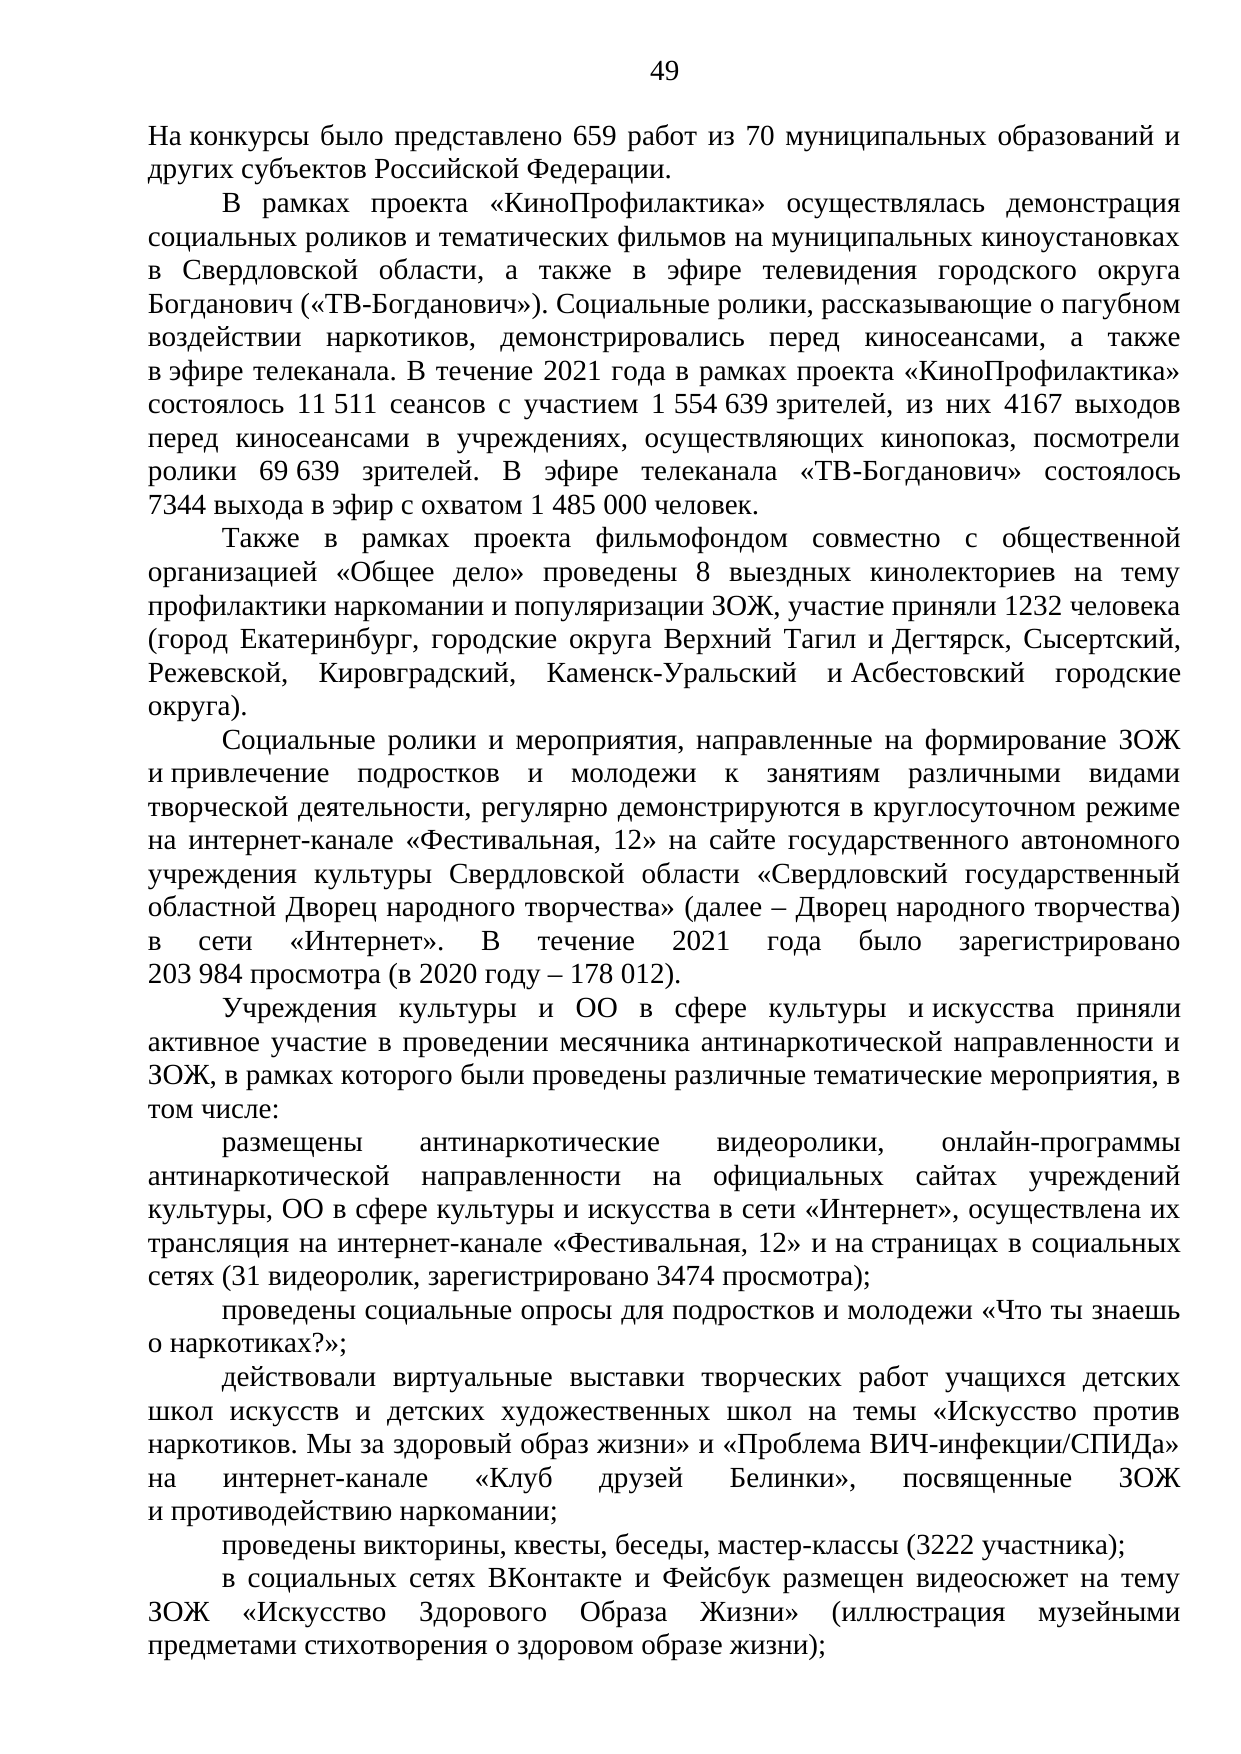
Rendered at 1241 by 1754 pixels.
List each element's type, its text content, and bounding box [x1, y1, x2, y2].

text Учреждения культуры и ОО в сфере культуры и искусства приняли активное участие в проведении месячника антинаркотической направленности и ЗОЖ, в рамках которого были проведены различные тематические мероприятия, в том числе: [148, 990, 1181, 1124]
text Также в рамках проекта фильмофондом совместно с общественной организацией «Общее дело» проведены 8 выездных кинолекториев на тему профилактики наркомании и популяризации ЗОЖ, участие приняли 1232 человека (город Екатеринбург, городские округа Верхний Тагил и Дегтярск, Сысертский, Режевской, Кировградский, Каменск-Уральский и Асбестовский городские округа). [148, 521, 1181, 722]
text в социальных сетях ВКонтакте и Фейсбук размещен видеосюжет на тему ЗОЖ «Искусство Здорового Образа Жизни» (иллюстрация музейными предметами стихотворения о здоровом образе жизни); [148, 1560, 1181, 1661]
text В рамках проекта «КиноПрофилактика» осуществлялась демонстрация социальных роликов и тематических фильмов на муниципальных киноустановках в Свердловской области, а также в эфире телевидения городского округа Богданович («ТВ-Богданович»). Социальные ролики, рассказывающие о пагубном воздействии наркотиков, демонстрировались перед киносеансами, а также в эфире телеканала. В течение 2021 года в рамках проекта «КиноПрофилактика» состоялось 11 511 сеансов с участием 1 554 639 зрителей, из них 4167 выходов перед киносеансами в учреждениях, осуществляющих кинопоказ, посмотрели ролики 69 639 зрителей. В эфире телеканала «ТВ‑Богданович» состоялось 7344 выхода в эфир с охватом 1 485 000 человек. [148, 185, 1181, 521]
text На конкурсы было представлено 659 работ из 70 муниципальных образований и других субъектов Российской Федерации. [148, 118, 1181, 185]
text размещены антинаркотические видеоролики, онлайн-программы антинаркотической направленности на официальных сайтах учреждений культуры, ОО в сфере культуры и искусства в сети «Интернет», осуществлена их трансляция на интернет-канале «Фестивальная, 12» и на страницах в социальных сетях (31 видеоролик, зарегистрировано 3474 просмотра); [148, 1124, 1181, 1292]
text действовали виртуальные выставки творческих работ учащихся детских школ искусств и детских художественных школ на темы «Искусство против наркотиков. Мы за здоровый образ жизни» и «Проблема ВИЧ-инфекции/СПИДа» на интернет-канале «Клуб друзей Белинки», посвященные ЗОЖ и противодействию наркомании; [148, 1359, 1181, 1527]
text проведены викторины, квесты, беседы, мастер-классы (3222 участника); [148, 1527, 1181, 1560]
text Социальные ролики и мероприятия, направленные на формирование ЗОЖ и привлечение подростков и молодежи к занятиям различными видами творческой деятельности, регулярно демонстрируются в круглосуточном режиме на интернет-канале «Фестивальная, 12» на сайте государственного автономного учреждения культуры Свердловской области «Свердловский государственный областной Дворец народного творчества» (далее – Дворец народного творчества) в сети «Интернет». В течение 2021 года было зарегистрировано 203 984 просмотра (в 2020 году – 178 012). [148, 722, 1181, 990]
text проведены социальные опросы для подростков и молодежи «Что ты знаешь о наркотиках?»; [148, 1292, 1181, 1359]
